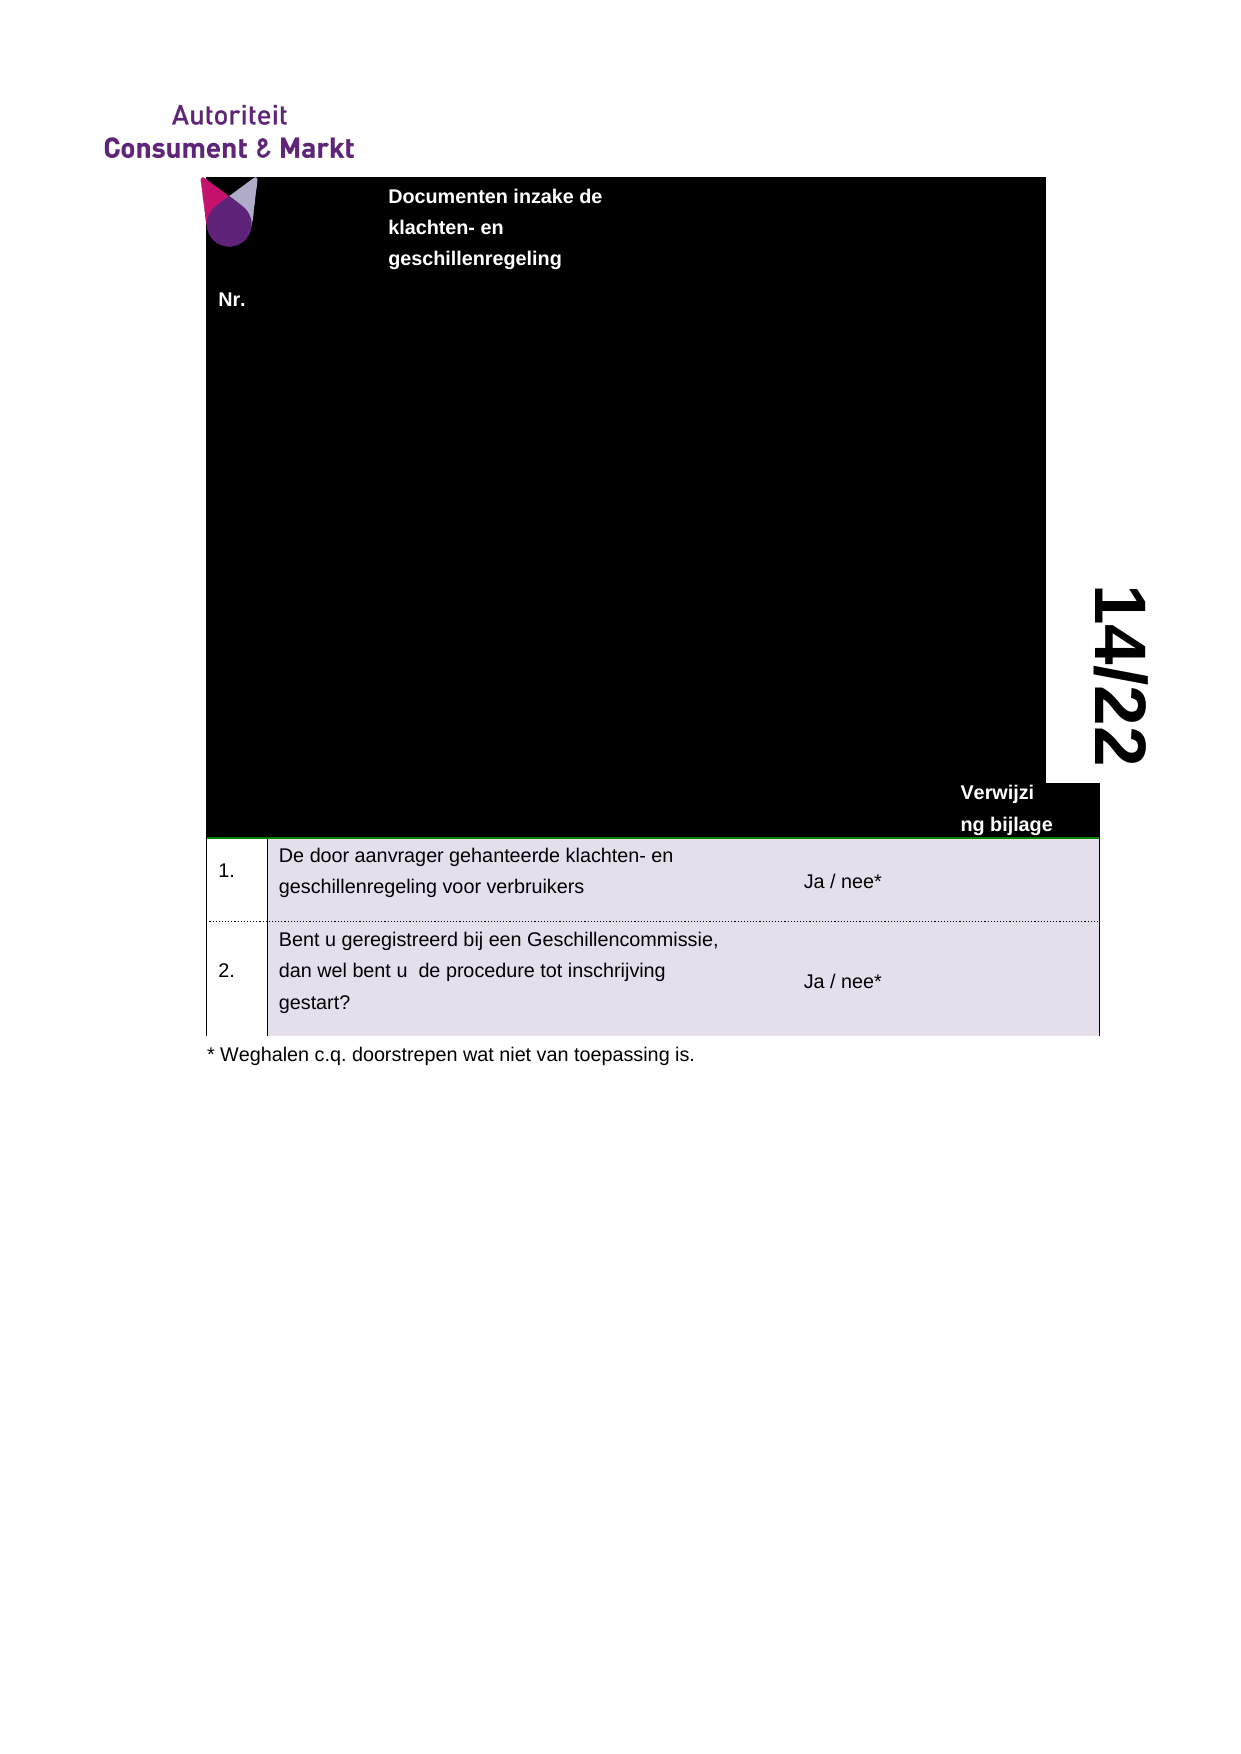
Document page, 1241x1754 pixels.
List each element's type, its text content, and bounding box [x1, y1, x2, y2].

table_cell Bent u geregistreerd bij een Geschillencommissie, dan wel bent u de procedure tot inschrijving gestart? [268, 921, 736, 1036]
table_cell [207, 839, 267, 921]
table_header [736, 178, 949, 837]
table_cell Ja / nee* [736, 839, 949, 921]
table_cell [949, 921, 1099, 1036]
table_header Documenten inzake de klachten- en geschillenregeling [268, 178, 736, 837]
table_header Verwijzing bijlage [949, 178, 1099, 837]
table_cell De door aanvrager gehanteerde klachten- en geschillenregeling voor verbruikers [268, 839, 736, 921]
table_cell Ja / nee* [736, 921, 949, 1036]
table_header Nr. [207, 178, 267, 837]
text * Weghalen c.q. doorstrepen wat niet van toepassing is. [207, 1036, 930, 1067]
table_cell [949, 839, 1099, 921]
table_cell [207, 921, 267, 1036]
